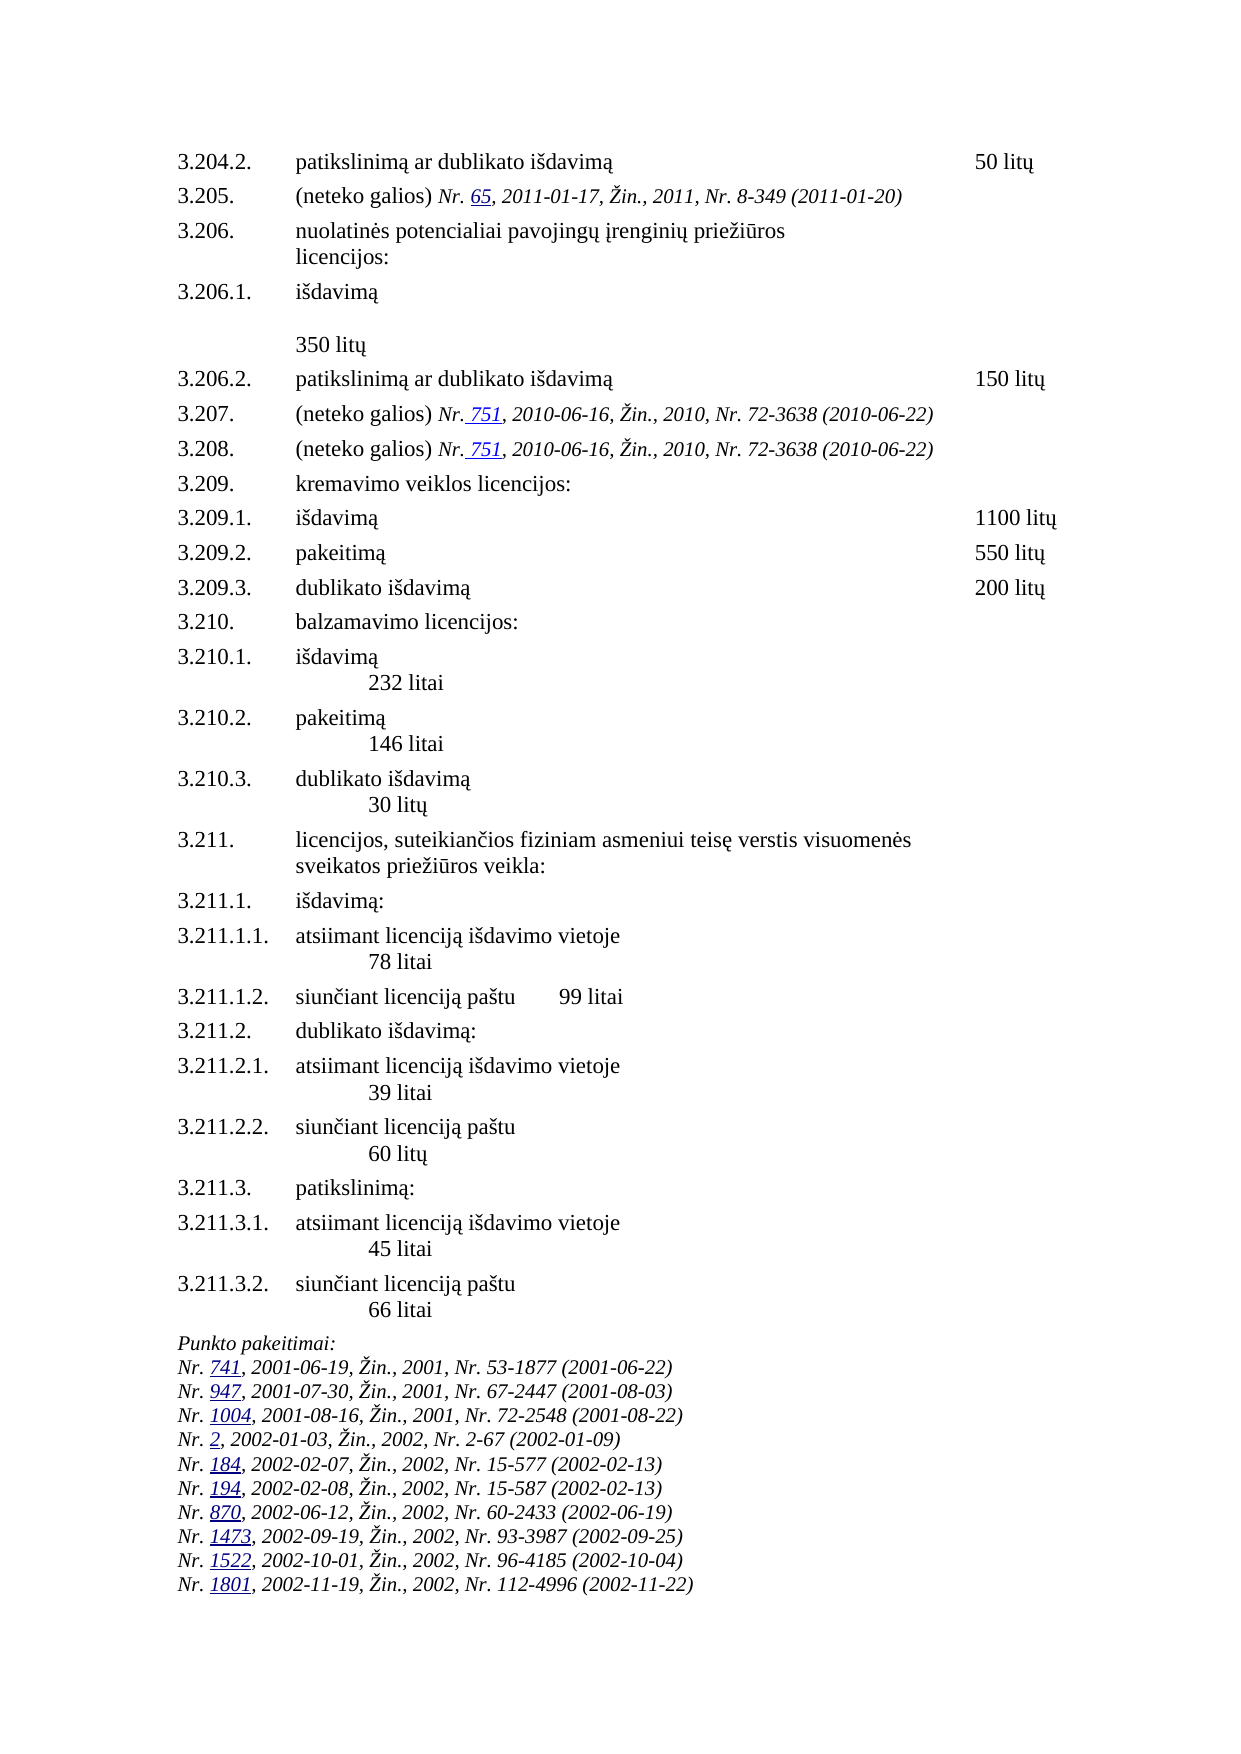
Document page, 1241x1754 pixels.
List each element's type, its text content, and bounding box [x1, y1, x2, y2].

text 3.207. (neteko galios) Nr. 751, 2010-06-16, Žin., 2010, Nr. 72-3638 (2010-06-22) [177, 400, 1122, 427]
text Nr. 194, 2002-02-08, Žin., 2002, Nr. 15-587 (2002-02-13) [177, 1476, 1122, 1499]
text Nr. 1004, 2001-08-16, Žin., 2001, Nr. 72-2548 (2001-08-22) [177, 1403, 1122, 1427]
text 3.209.2. pakeitimą 550 litų [177, 539, 1122, 565]
text 3.210. balzamavimo licencijos: [177, 608, 930, 635]
text 3.205. (neteko galios) Nr. 65, 2011-01-17, Žin., 2011, Nr. 8-349 (2011-01-20) [177, 182, 1122, 209]
text 3.208. (neteko galios) Nr. 751, 2010-06-16, Žin., 2010, Nr. 72-3638 (2010-06-22) [177, 435, 1122, 461]
text 3.211.3. patikslinimą: [177, 1174, 930, 1201]
text Nr. 870, 2002-06-12, Žin., 2002, Nr. 60-2433 (2002-06-19) [177, 1499, 1122, 1524]
text 3.210.3. dublikato išdavimą 30 litų [177, 765, 930, 818]
text 3.209.1. išdavimą 1100 litų [177, 504, 1122, 531]
text 3.206.1. išdavimą 350 litų [177, 278, 856, 357]
text 3.209. kremavimo veiklos licencijos: [177, 469, 1122, 496]
text Punkto pakeitimai: [177, 1331, 1122, 1355]
text 3.211.2.2. siunčiant licenciją paštu 60 litų [177, 1113, 930, 1166]
text 3.211.1. išdavimą: [177, 887, 930, 913]
text Nr. 1522, 2002-10-01, Žin., 2002, Nr. 96-4185 (2002-10-04) [177, 1548, 1122, 1572]
text 3.206.2. patikslinimą ar dublikato išdavimą 150 litų [177, 366, 1122, 392]
text Nr. 1473, 2002-09-19, Žin., 2002, Nr. 93-3987 (2002-09-25) [177, 1524, 1122, 1548]
text 3.211.1.2. siunčiant licenciją paštu 99 litai [177, 983, 930, 1009]
text Nr. 947, 2001-07-30, Žin., 2001, Nr. 67-2447 (2001-08-03) [177, 1379, 1122, 1403]
text Nr. 1801, 2002-11-19, Žin., 2002, Nr. 112-4996 (2002-11-22) [177, 1572, 1122, 1596]
text 3.211.2. dublikato išdavimą: [177, 1018, 930, 1044]
text 3.210.2. pakeitimą 146 litai [177, 704, 930, 757]
text Nr. 741, 2001-06-19, Žin., 2001, Nr. 53-1877 (2001-06-22) [177, 1355, 1122, 1379]
text Nr. 184, 2002-02-07, Žin., 2002, Nr. 15-577 (2002-02-13) [177, 1451, 1122, 1476]
text Nr. 2, 2002-01-03, Žin., 2002, Nr. 2-67 (2002-01-09) [177, 1427, 1122, 1451]
text 3.211. licencijos, suteikiančios fiziniam asmeniui teisę verstis visuomenės sveikatos priežiūros veikla: [177, 826, 930, 879]
text 3.211.3.1. atsiimant licenciją išdavimo vietoje 45 litai [177, 1209, 930, 1262]
text 3.211.2.1. atsiimant licenciją išdavimo vietoje 39 litai [177, 1052, 930, 1105]
text 3.209.3. dublikato išdavimą 200 litų [177, 574, 1122, 600]
text 3.206. nuolatinės potencialiai pavojingų įrenginių priežiūros licencijos: [177, 217, 856, 270]
text 3.211.1.1. atsiimant licenciją išdavimo vietoje 78 litai [177, 922, 930, 974]
text 3.210.1. išdavimą 232 litai [177, 643, 930, 696]
text 3.204.2. patikslinimą ar dublikato išdavimą 50 litų [177, 148, 1122, 174]
text 3.211.3.2. siunčiant licenciją paštu 66 litai [177, 1270, 930, 1323]
